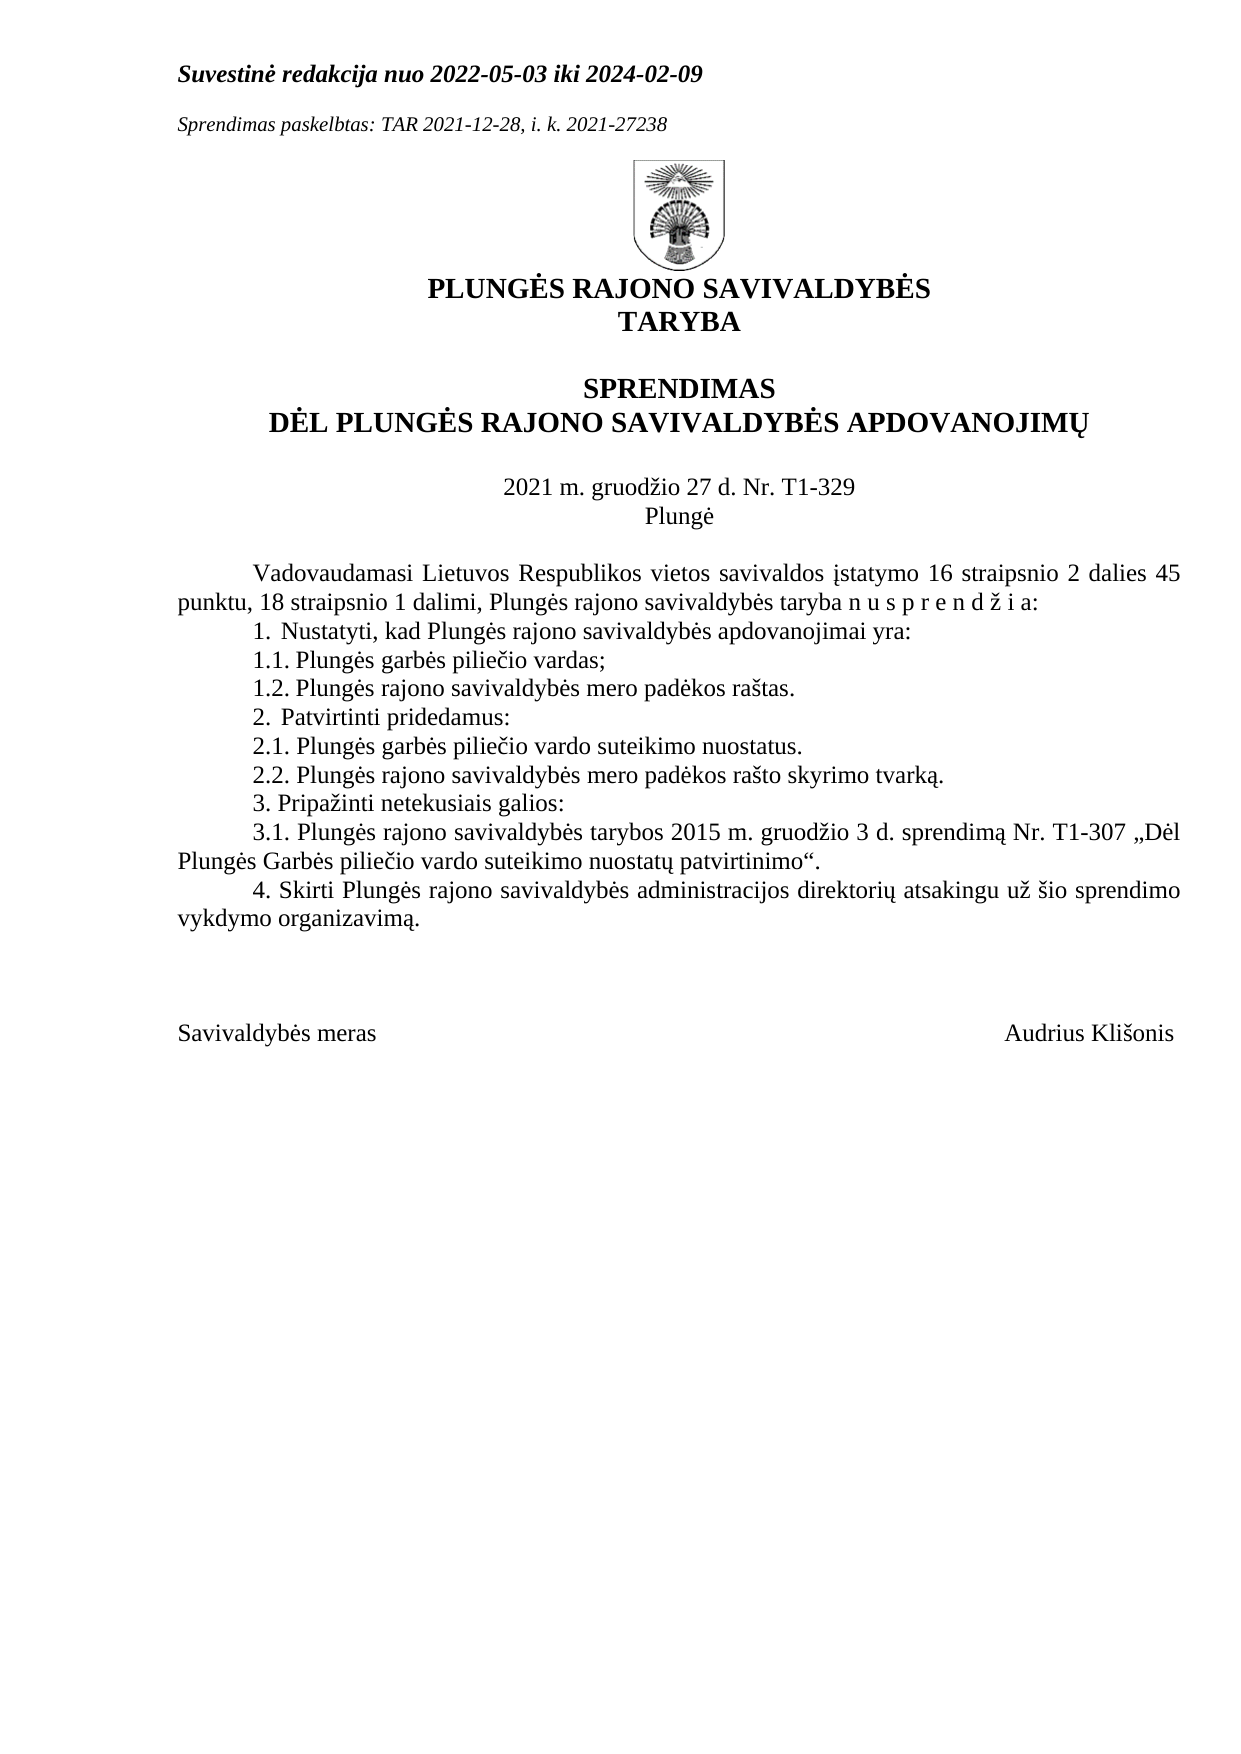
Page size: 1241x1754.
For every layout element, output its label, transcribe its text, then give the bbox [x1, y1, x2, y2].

text TARYBA [177, 304, 1181, 338]
text Suvestinė redakcija nuo 2022-05-03 iki 2024-02-09 [177, 59, 1181, 88]
text 2. Patvirtinti pridedamus: [177, 702, 1181, 731]
text PLUNGĖS RAJONO SAVIVALDYBĖS [177, 271, 1181, 304]
text 1. Nustatyti, kad Plungės rajono savivaldybės apdovanojimai yra: [177, 616, 1181, 645]
text 2021 m. gruodžio 27 d. Nr. T1-329 [177, 472, 1181, 501]
text 2.1. Plungės garbės piliečio vardo suteikimo nuostatus. [177, 731, 1181, 760]
text 1.1. Plungės garbės piliečio vardas; [177, 645, 1181, 673]
text 1.2. Plungės rajono savivaldybės mero padėkos raštas. [177, 673, 1181, 702]
text Vadovaudamasi Lietuvos Respublikos vietos savivaldos įstatymo 16 straipsnio 2 dalies 45 punktu, 18 straipsnio 1 dalimi, Plungės rajono savivaldybės taryba n u s p r e n d ž i a: [177, 558, 1181, 616]
text 3.1. Plungės rajono savivaldybės tarybos 2015 m. gruodžio 3 d. sprendimą Nr. T1-307 „Dėl Plungės Garbės piliečio vardo suteikimo nuostatų patvirtinimo“. [177, 817, 1181, 875]
text 2.2. Plungės rajono savivaldybės mero padėkos rašto skyrimo tvarką. [177, 760, 1181, 788]
text SPRENDIMAS [177, 372, 1181, 405]
text Plungė [177, 501, 1181, 530]
text Sprendimas paskelbtas: TAR 2021-12-28, i. k. 2021-27238 [177, 112, 1181, 136]
text DĖL PLUNGĖS RAJONO SAVIVALDYBĖS APDOVANOJIMŲ [177, 405, 1181, 439]
text 3. Pripažinti netekusiais galios: [177, 788, 1181, 817]
text Savivaldybės meras Audrius Klišonis [177, 1018, 1181, 1047]
text 4. Skirti Plungės rajono savivaldybės administracijos direktorių atsakingu už šio sprendimo vykdymo organizavimą. [177, 875, 1181, 932]
